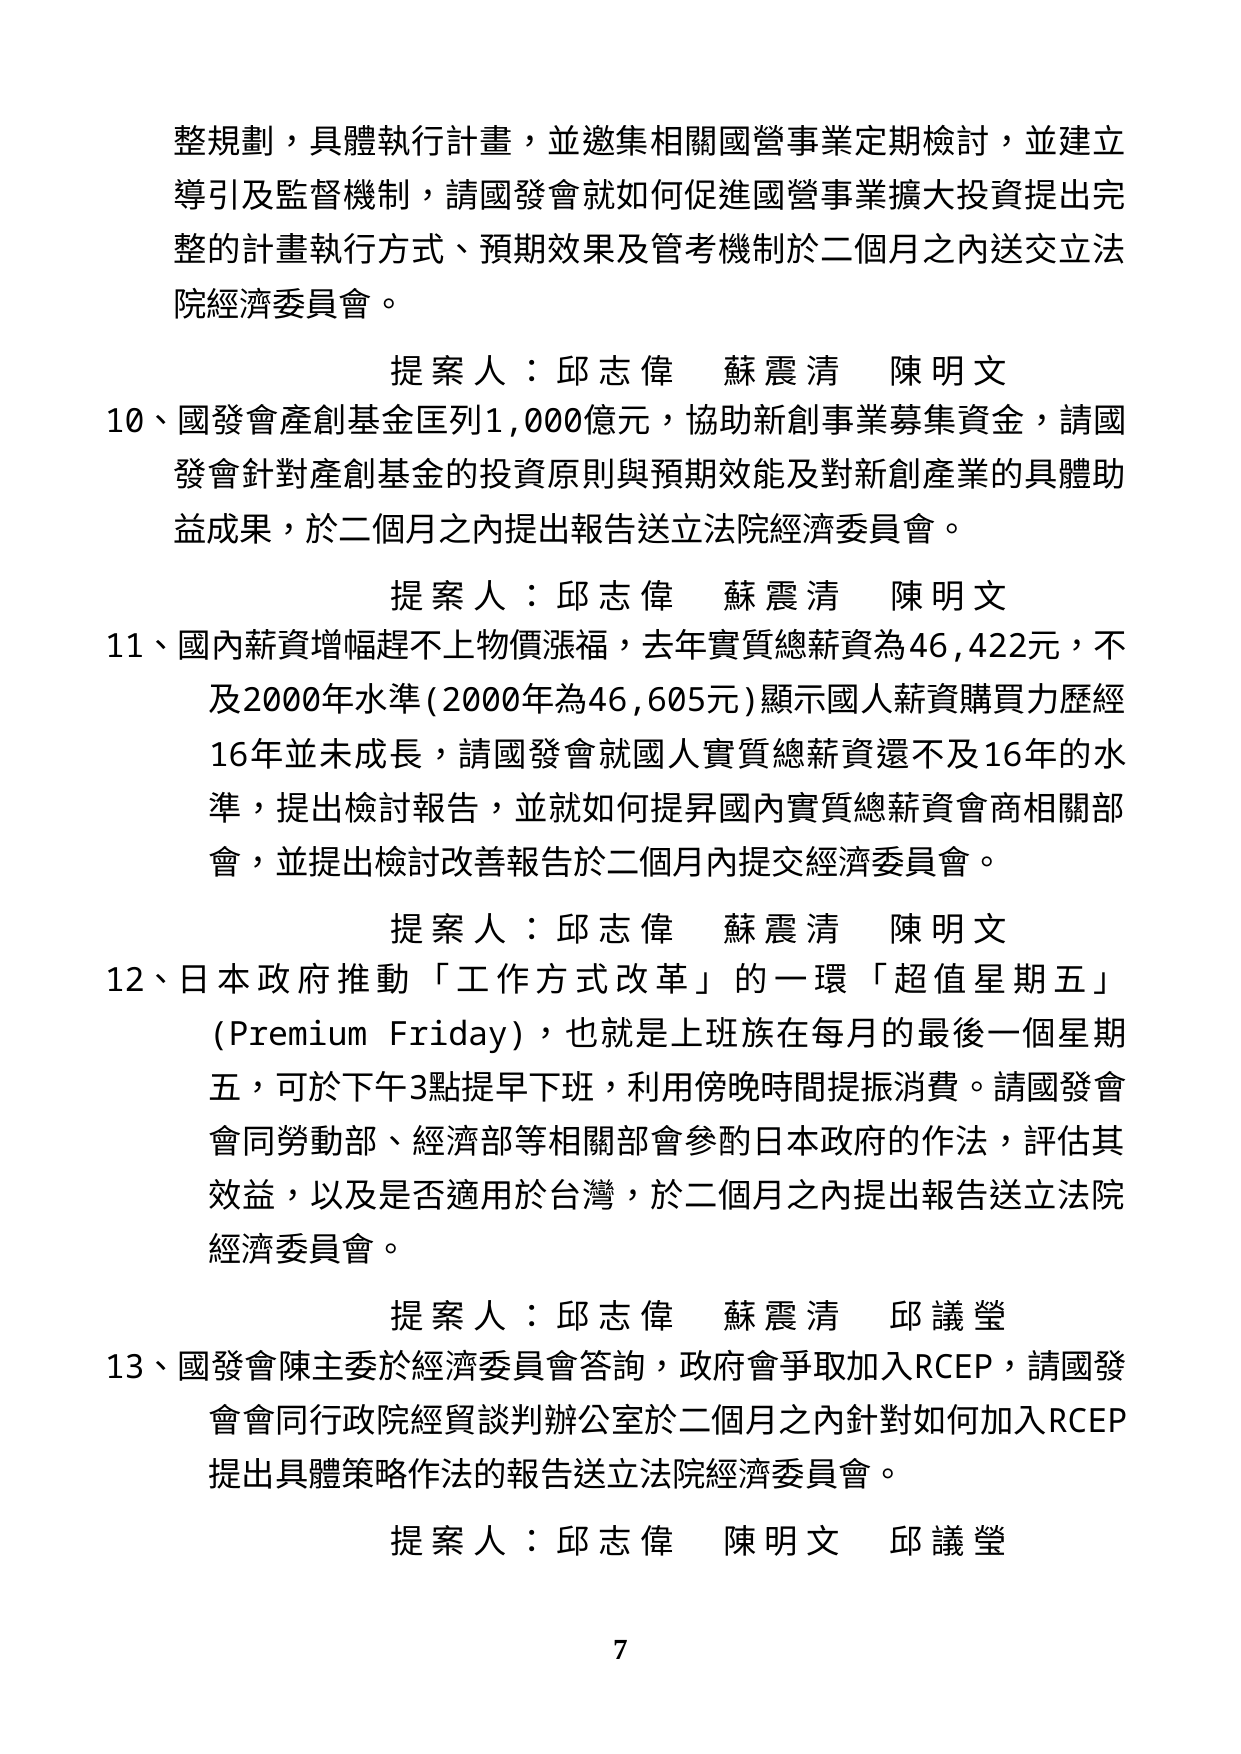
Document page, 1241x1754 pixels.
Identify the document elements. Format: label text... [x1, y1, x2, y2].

text 提案人：邱志偉 蘇震清 邱議瑩 [379, 1273, 1032, 1335]
text 提案人：邱志偉 陳明文 邱議瑩 [379, 1498, 1032, 1560]
list 國發會產創基金匡列1,000億元，協助新創事業募集資金，請國發會針對產創基金的投資原則與預期效能及對新創產業的具體助益成果，於二個月之內提出報告送立法院經濟委員會。 [104, 389, 1127, 552]
list 日本政府推動「工作方式改革」的一環「超值星期五」(Premium Friday)，也就是上班族在每月的最後一個星期五，可於下午3點提早下班，利用傍晚時間提振消費。請國發會會同勞動部、經濟部等相關部會參酌日本政府的作法，評估其效益，以及是否適用於台灣，於二個月之內提出報告送立法院經濟委員會。 [104, 948, 1127, 1273]
list 國內薪資增幅趕不上物價漲福，去年實質總薪資為46,422元，不及2000年水準(2000年為46,605元)顯示國人薪資購買力歷經16年並未成長，請國發會就國人實質總薪資還不及16年的水準，提出檢討報告，並就如何提昇國內實質總薪資會商相關部會，並提出檢討改善報告於二個月內提交經濟委員會。 [104, 614, 1127, 885]
text 提案人：邱志偉 蘇震清 陳明文 [379, 885, 1032, 948]
text 提案人：邱志偉 蘇震清 陳明文 [379, 552, 1136, 614]
list 整規劃，具體執行計畫，並邀集相關國營事業定期檢討，並建立導引及監督機制，請國發會就如何促進國營事業擴大投資提出完整的計畫執行方式、預期效果及管考機制於二個月之內送交立法院經濟委員會。 [104, 110, 1127, 327]
text 提案人：邱志偉 蘇震清 陳明文 [379, 327, 1032, 389]
list 國發會陳主委於經濟委員會答詢，政府會爭取加入RCEP，請國發會會同行政院經貿談判辦公室於二個月之內針對如何加入RCEP提出具體策略作法的報告送立法院經濟委員會。 [104, 1335, 1127, 1498]
